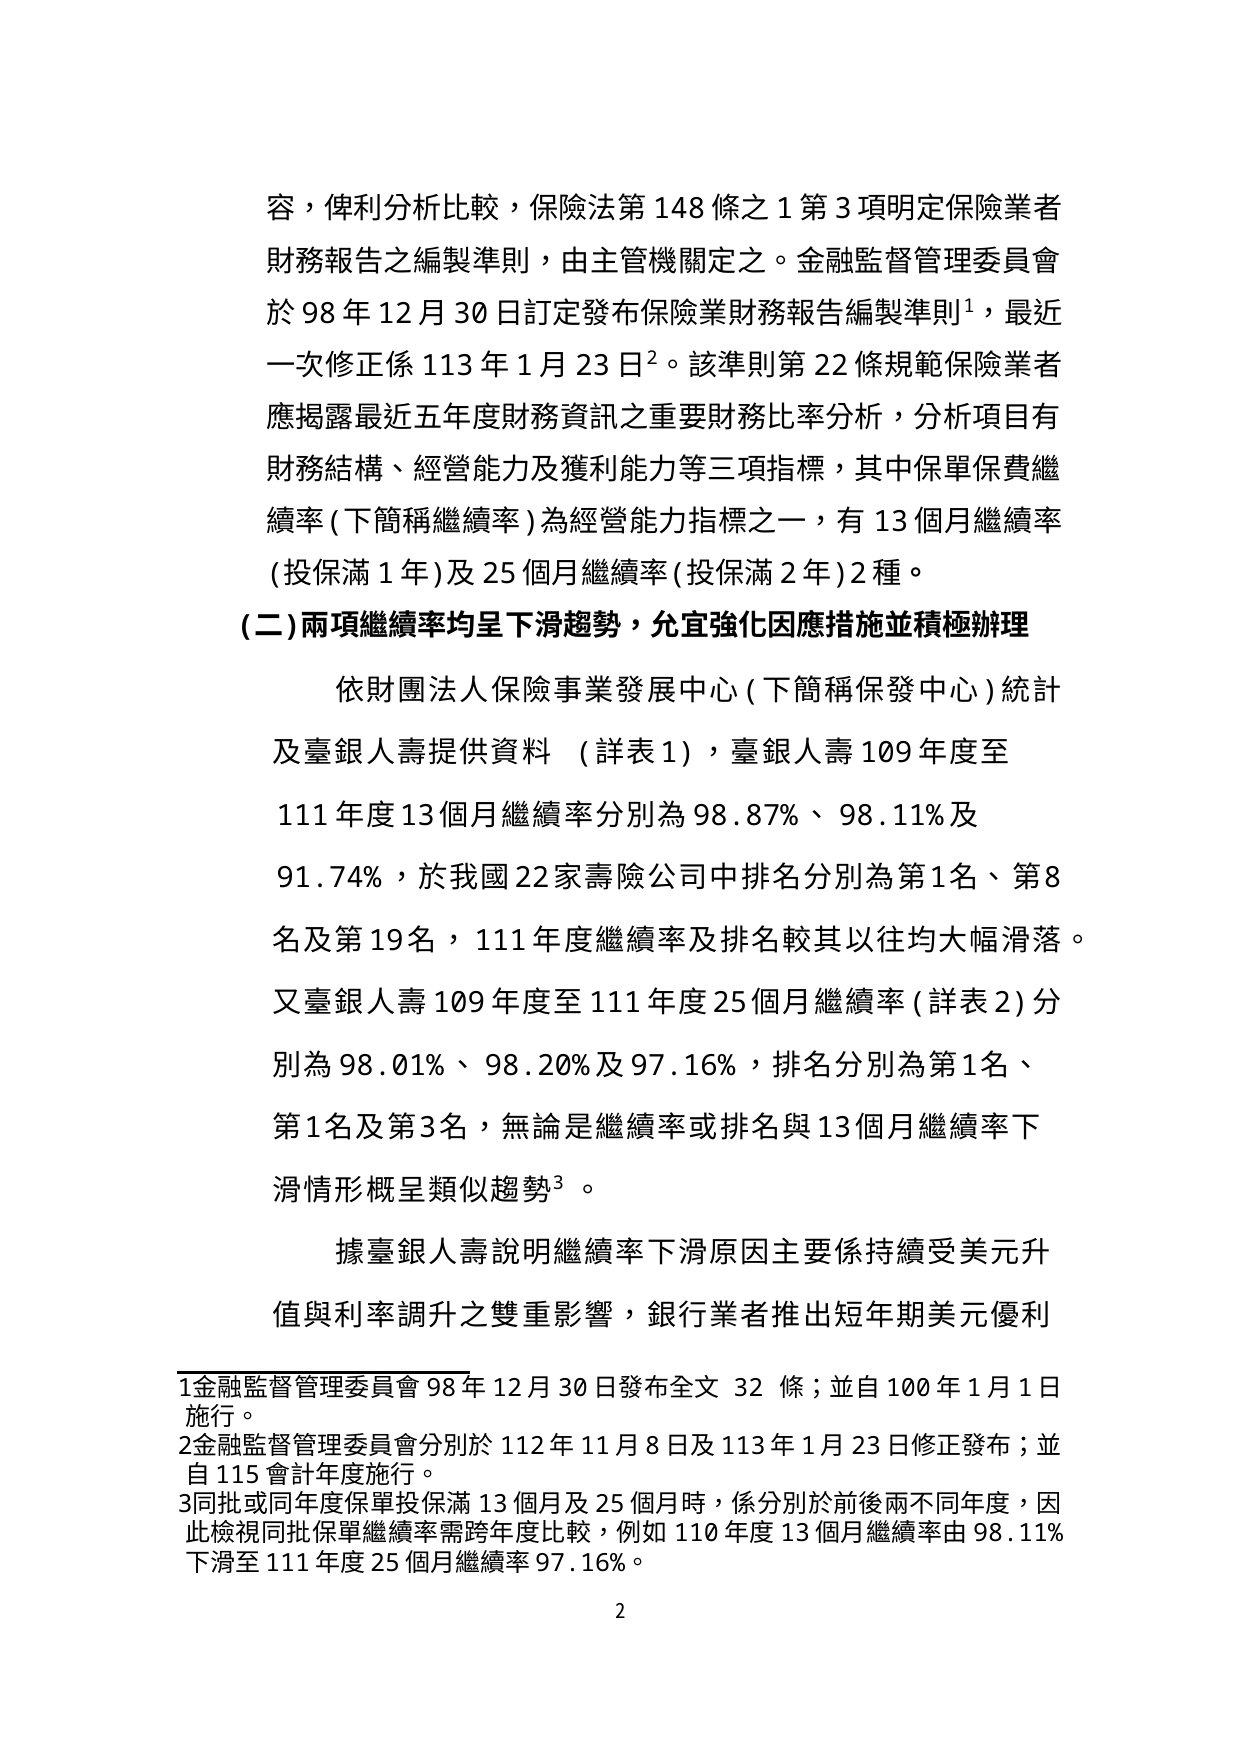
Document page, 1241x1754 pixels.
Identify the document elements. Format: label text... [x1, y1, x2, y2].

text 依財團法人保險事業發展中心(下簡稱保發中心)統計及臺銀人壽提供資料 (詳表1)，臺銀人壽109年度至111年度13個月繼續率分別為98.87%、98.11%及91.74%，於我國22家壽險公司中排名分別為第1名、第8名及第19名，111年度繼續率及排名較其以往均大幅滑落。又臺銀人壽109年度至111年度25個月繼續率(詳表2)分別為98.01%、98.20%及97.16%，排名分別為第1名、第1名及第3名，無論是繼續率或排名與13個月繼續率下滑情形概呈類似趨勢。 [266, 646, 1063, 1208]
text 容，俾利分析比較，保險法第148條之1第3項明定保險業者財務報告之編製準則，由主管機關定之。金融監督管理委員會於98年12月30日訂定發布保險業財務報告編製準則，最近一次修正係113年1月23日。該準則第22條規範保險業者應揭露最近五年度財務資訊之重要財務比率分析，分析項目有財務結構、經營能力及獲利能力等三項指標，其中保單保費繼續率(下簡稱繼續率)為經營能力指標之一，有13個月繼續率(投保滿1年)及25個月繼續率(投保滿2年)2種。 [236, 177, 1063, 594]
text (二)兩項繼續率均呈下滑趨勢，允宜強化因應措施並積極辦理 [236, 594, 1063, 646]
text 同批或同年度保單投保滿13個月及25個月時，係分別於前後兩不同年度，因此檢視同批保單繼續率需跨年度比較，例如110年度13個月繼續率由98.11%下滑至111年度25個月繼續率97.16%。 [177, 1489, 1063, 1577]
text 金融監督管理委員會分別於112年11月8日及113年1月23日修正發布；並自115會計年度施行。 [177, 1431, 1063, 1489]
text 金融監督管理委員會98年12月30日發布全文 32 條；並自100年1月1日施行。 [177, 1373, 1063, 1431]
text 據臺銀人壽說明繼續率下滑原因主要係持續受美元升值與利率調升之雙重影響，銀行業者推出短年期美元優利 [266, 1208, 1063, 1333]
